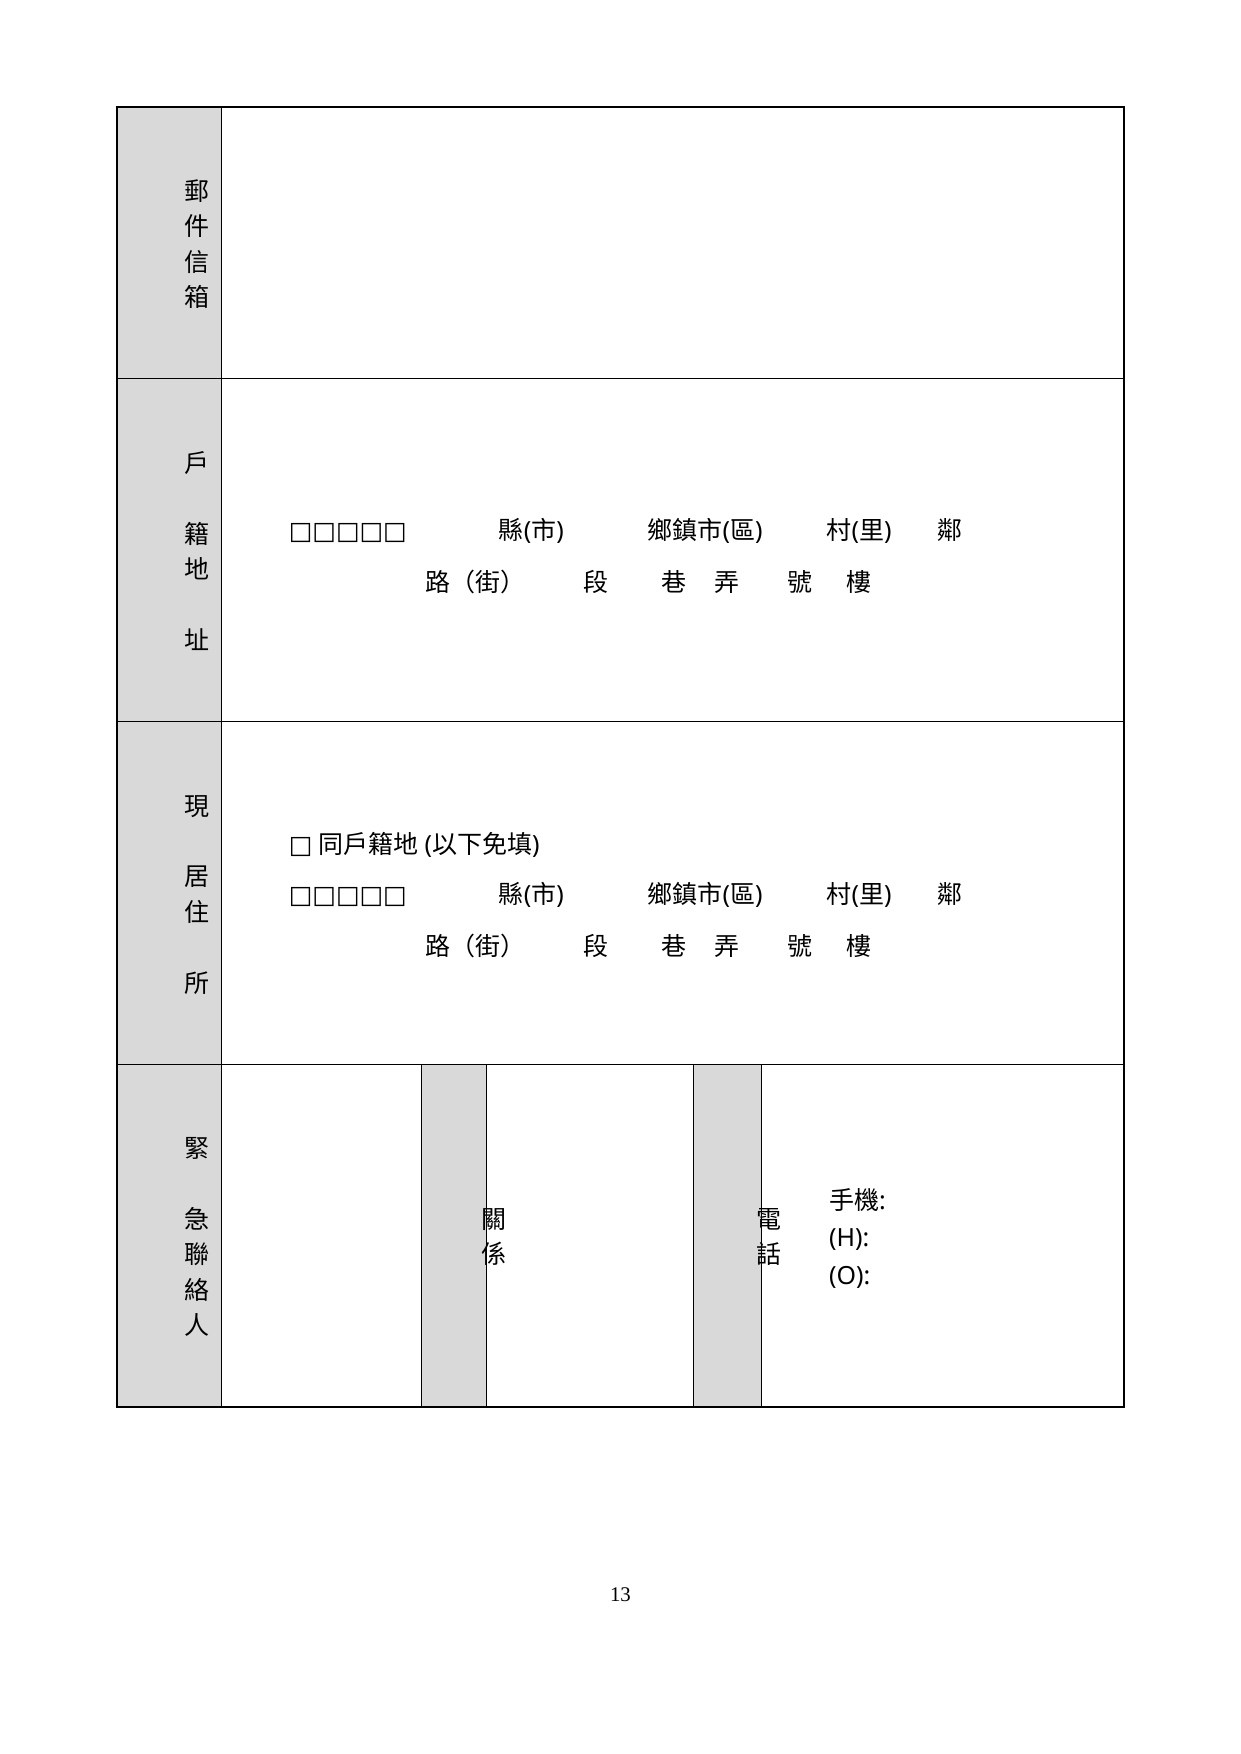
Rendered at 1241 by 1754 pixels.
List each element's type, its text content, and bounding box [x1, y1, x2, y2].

table_cell [222, 1065, 421, 1406]
table_cell 現 居 住 所 [118, 722, 221, 1064]
table_cell 手機: (H): (O): [762, 1065, 1123, 1406]
table_cell [487, 1065, 693, 1406]
table_cell 郵件信箱 [118, 108, 221, 378]
table_cell 電話 [694, 1065, 761, 1406]
table_cell 戶 籍 地 址 [118, 379, 221, 721]
table_cell [222, 108, 1123, 378]
table_cell 緊 急 聯絡人 [118, 1065, 221, 1406]
table_cell □□□□□ 縣(市) 鄉鎮市(區) 村(里) 鄰 路（街） 段 巷 弄 號 樓 [222, 379, 1123, 721]
table_cell □ 同戶籍地 (以下免填) □□□□□ 縣(市) 鄉鎮市(區) 村(里) 鄰 路（街） 段 巷 弄 號 樓 [222, 722, 1123, 1064]
table_cell 關係 [422, 1065, 486, 1406]
